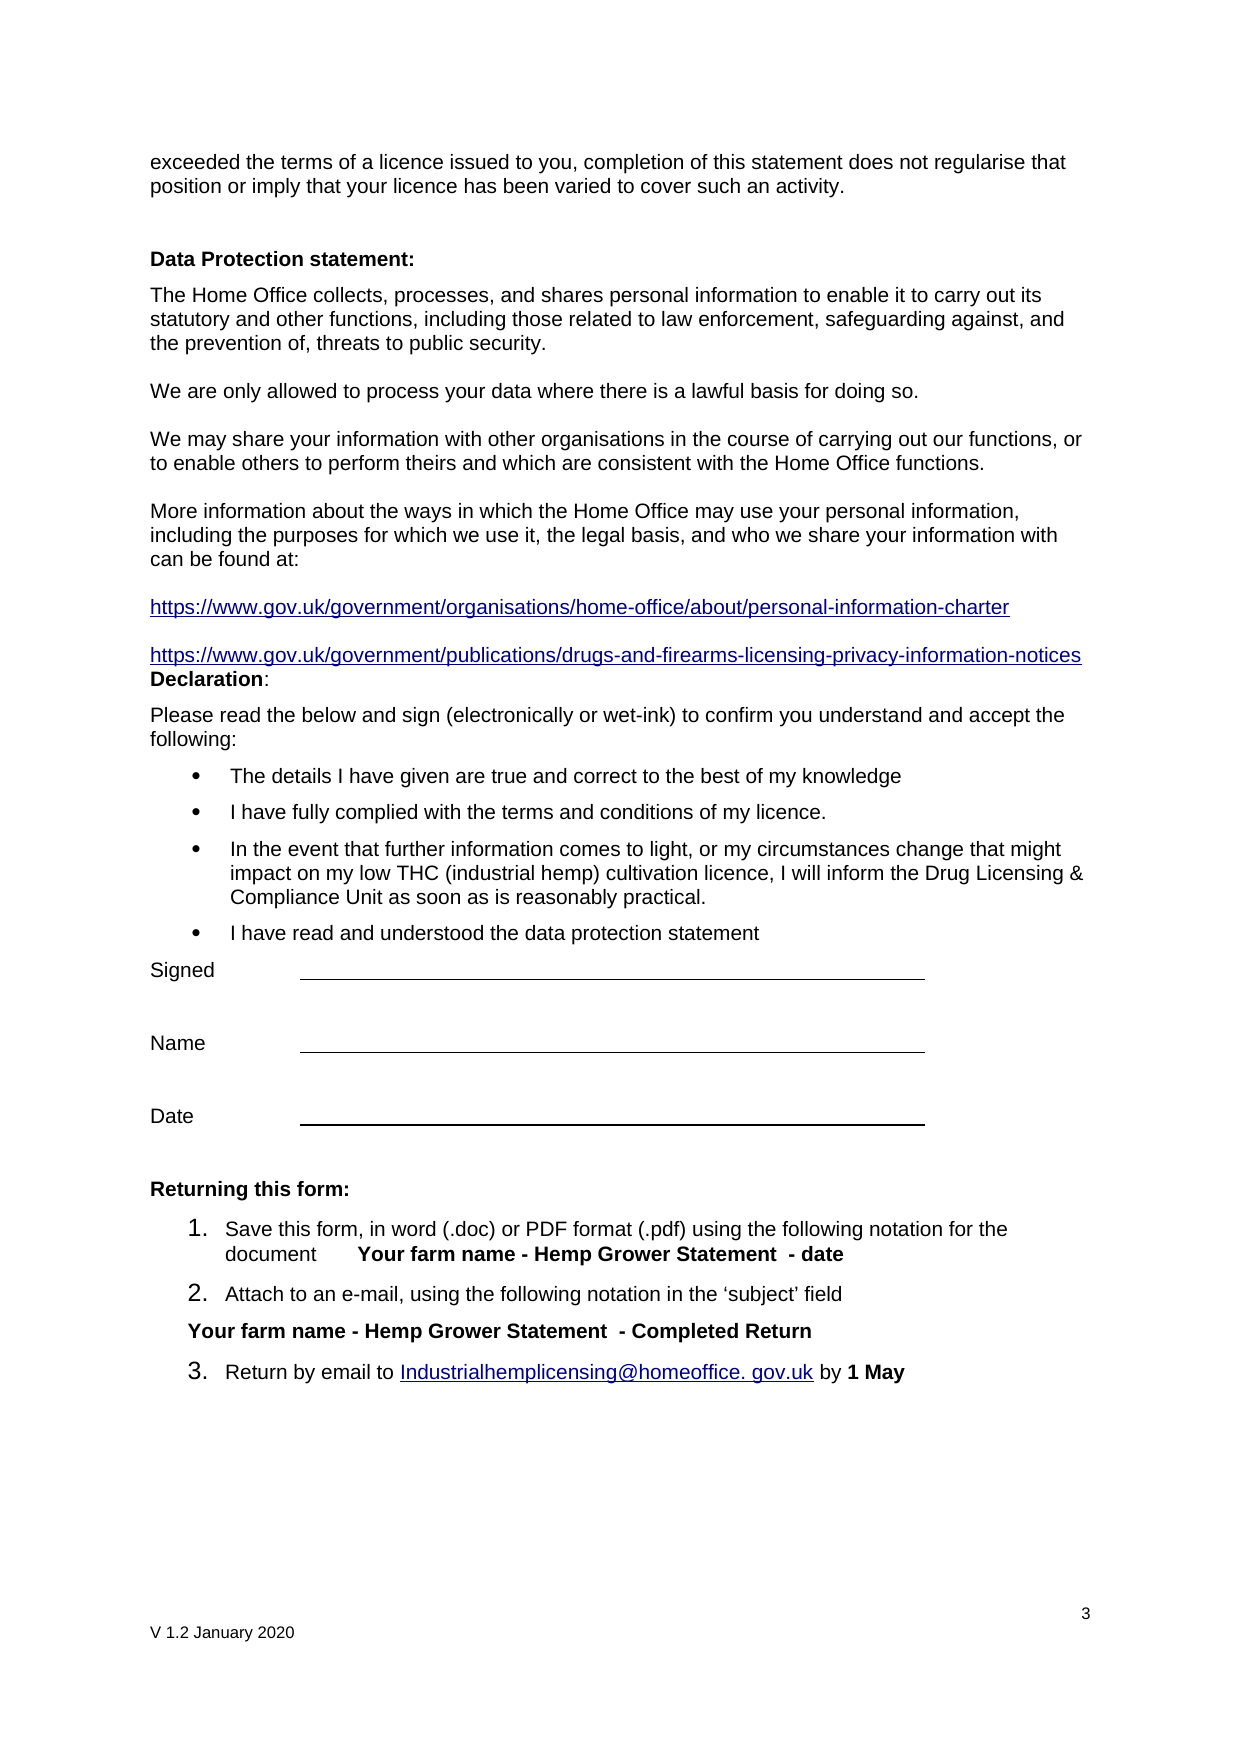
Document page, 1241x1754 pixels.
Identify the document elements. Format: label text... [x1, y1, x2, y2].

text More information about the ways in which the Home Office may use your personal information, including the purposes for which we use it, the legal basis, and who we share your information with can be found at: [150, 499, 1090, 571]
text We are only allowed to process your data where there is a lawful basis for doing so. [150, 379, 1090, 403]
text Please read the below and sign (electronically or wet-ink) to confirm you understand and accept the following: [150, 703, 1090, 751]
text Returning this form: [150, 1176, 1090, 1200]
text https://www.gov.uk/government/organisations/home-office/about/personal-information-charter [150, 595, 1090, 619]
list Return by email to Industrialhemplicensing@homeoffice. gov.uk by 1 May [187, 1356, 1090, 1384]
text Data Protection statement: [150, 247, 1090, 271]
list Save this form, in word (.doc) or PDF format (.pdf) using the following notation for the document Your farm name - Hemp Grower Statement - date [187, 1213, 1090, 1266]
list I have fully complied with the terms and conditions of my licence. [192, 800, 1090, 824]
list Attach to an e-mail, using the following notation in the ‘subject’ field [187, 1278, 1090, 1307]
list I have read and understood the data protection statement [192, 921, 1090, 945]
text https://www.gov.uk/government/publications/drugs-and-firearms-licensing-privacy-information-notices [150, 643, 1090, 667]
text Name [150, 1031, 1090, 1054]
text Declaration: [150, 667, 1090, 691]
list The details I have given are true and correct to the best of my knowledge [192, 763, 1090, 788]
text Signed [150, 958, 1090, 982]
text Date [150, 1103, 1090, 1127]
list In the event that further information comes to light, or my circumstances change that might impact on my low THC (industrial hemp) cultivation licence, I will inform the Drug Licensing & Compliance Unit as soon as is reasonably practical. [192, 837, 1090, 909]
text exceeded the terms of a licence issued to you, completion of this statement does not regularise that position or imply that your licence has been varied to cover such an activity. [150, 150, 1090, 198]
text Your farm name - Hemp Grower Statement - Completed Return [187, 1319, 1090, 1343]
text The Home Office collects, processes, and shares personal information to enable it to carry out its statutory and other functions, including those related to law enforcement, safeguarding against, and the prevention of, threats to public security. [150, 283, 1090, 355]
text We may share your information with other organisations in the course of carrying out our functions, or to enable others to perform theirs and which are consistent with the Home Office functions. [150, 427, 1090, 475]
